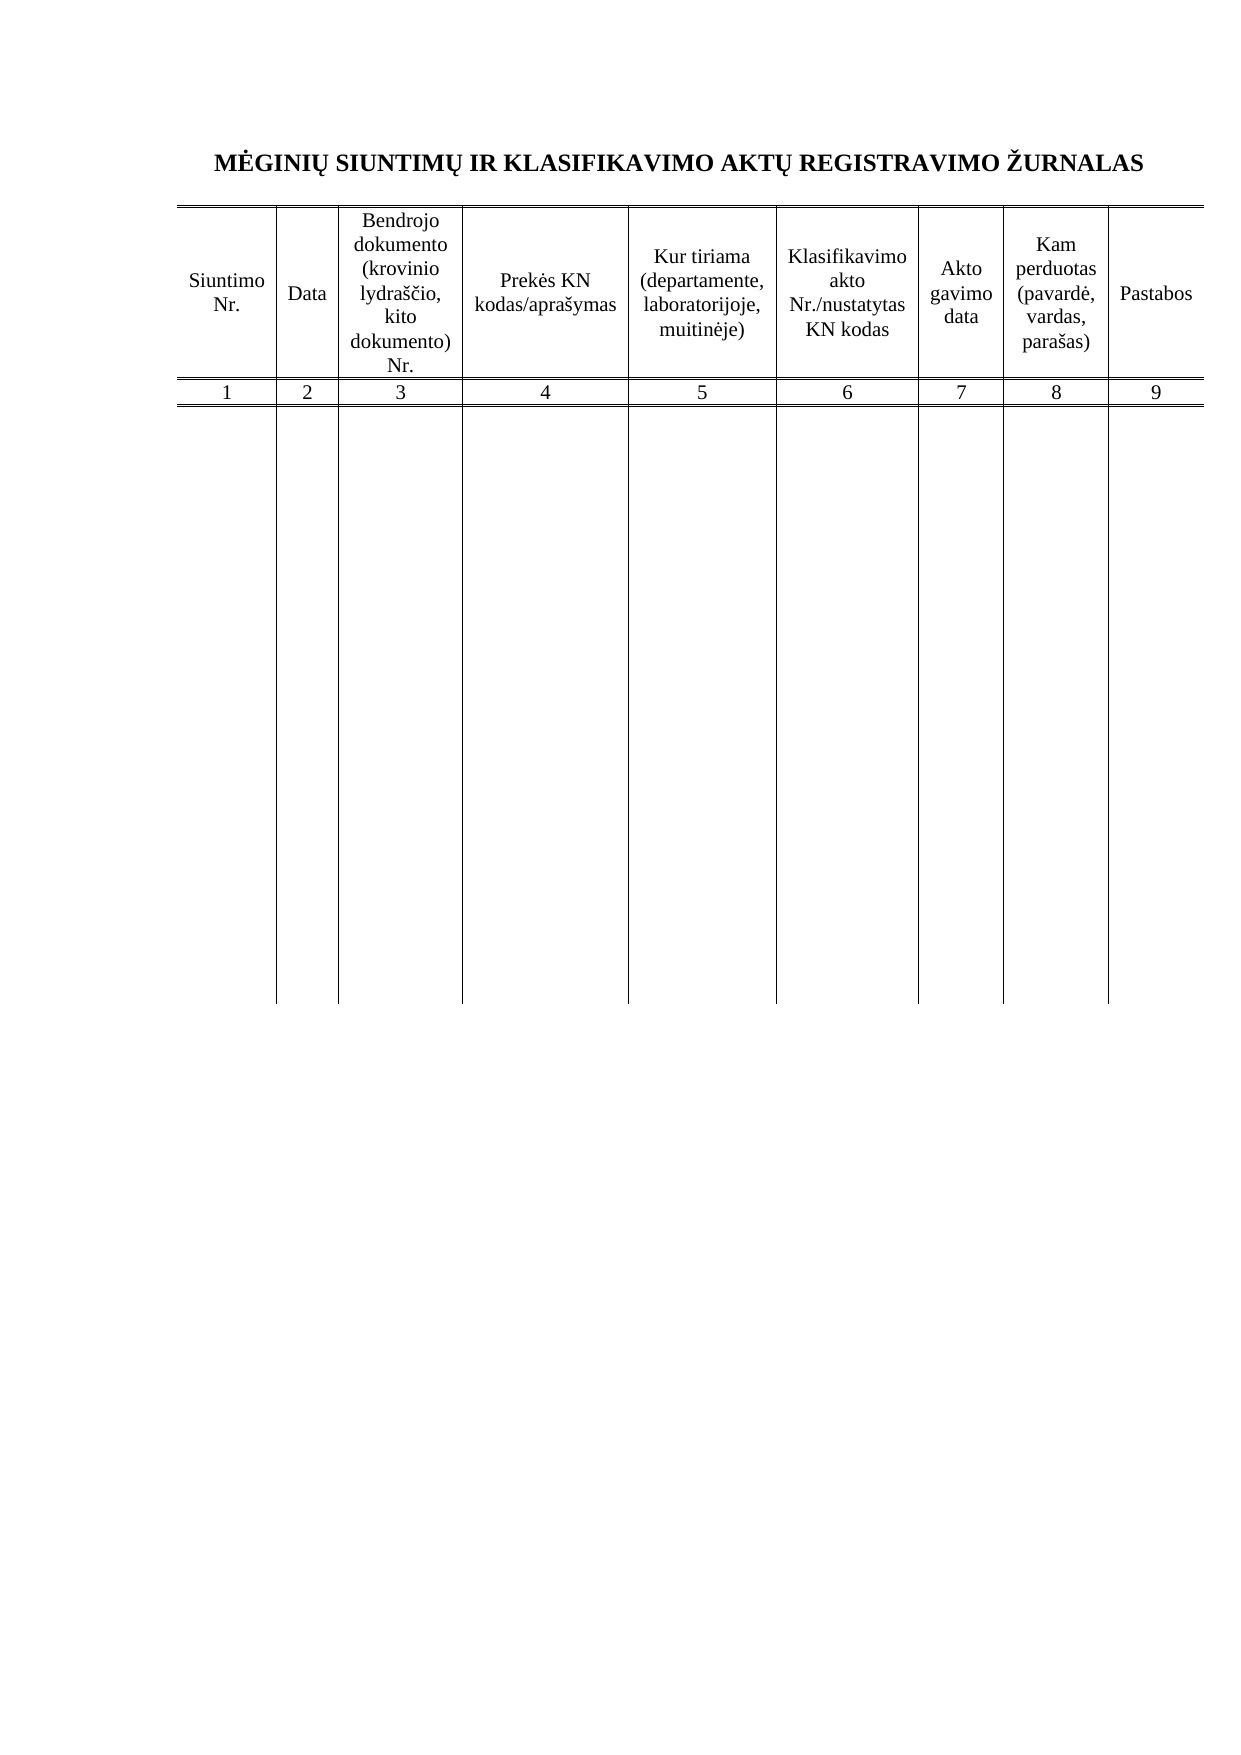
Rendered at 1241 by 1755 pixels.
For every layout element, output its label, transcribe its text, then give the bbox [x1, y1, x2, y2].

table_header Siuntimo Nr. [177, 208, 276, 377]
table_cell 5 [629, 380, 776, 404]
table_cell [1004, 407, 1108, 1004]
table_header Bendrojo dokumento (krovinio lydraščio, kito dokumento) Nr. [339, 208, 462, 377]
table_header Pastabos [1109, 208, 1204, 377]
table_cell 9 [1109, 380, 1204, 404]
table_cell 7 [919, 380, 1003, 404]
table_cell [919, 407, 1003, 1004]
table_cell 3 [339, 380, 462, 404]
table_cell [339, 407, 462, 1004]
table_header Klasifikavimo akto Nr./nustatytas KN kodas [777, 208, 918, 377]
table_header Data [277, 208, 338, 377]
table_header Prekės KN kodas/aprašymas [463, 208, 628, 377]
table_header Kur tiriama (departamente, laboratorijoje, muitinėje) [629, 208, 776, 377]
text MĖGINIŲ SIUNTIMŲ IR KLASIFIKAVIMO AKTŲ REGISTRAVIMO ŽURNALAS [177, 148, 1181, 176]
table_cell 6 [777, 380, 918, 404]
table_cell [777, 407, 918, 1004]
table_cell 8 [1004, 380, 1108, 404]
table_cell [177, 407, 276, 1004]
table_header Kam perduotas (pavardė, vardas, parašas) [1004, 208, 1108, 377]
table_cell 1 [177, 380, 276, 404]
table_header Akto gavimo data [919, 208, 1003, 377]
table_cell 4 [463, 380, 628, 404]
table_cell [463, 407, 628, 1004]
table_cell [629, 407, 776, 1004]
table_cell [277, 407, 338, 1004]
table_cell [1109, 407, 1204, 1004]
table_cell 2 [277, 380, 338, 404]
